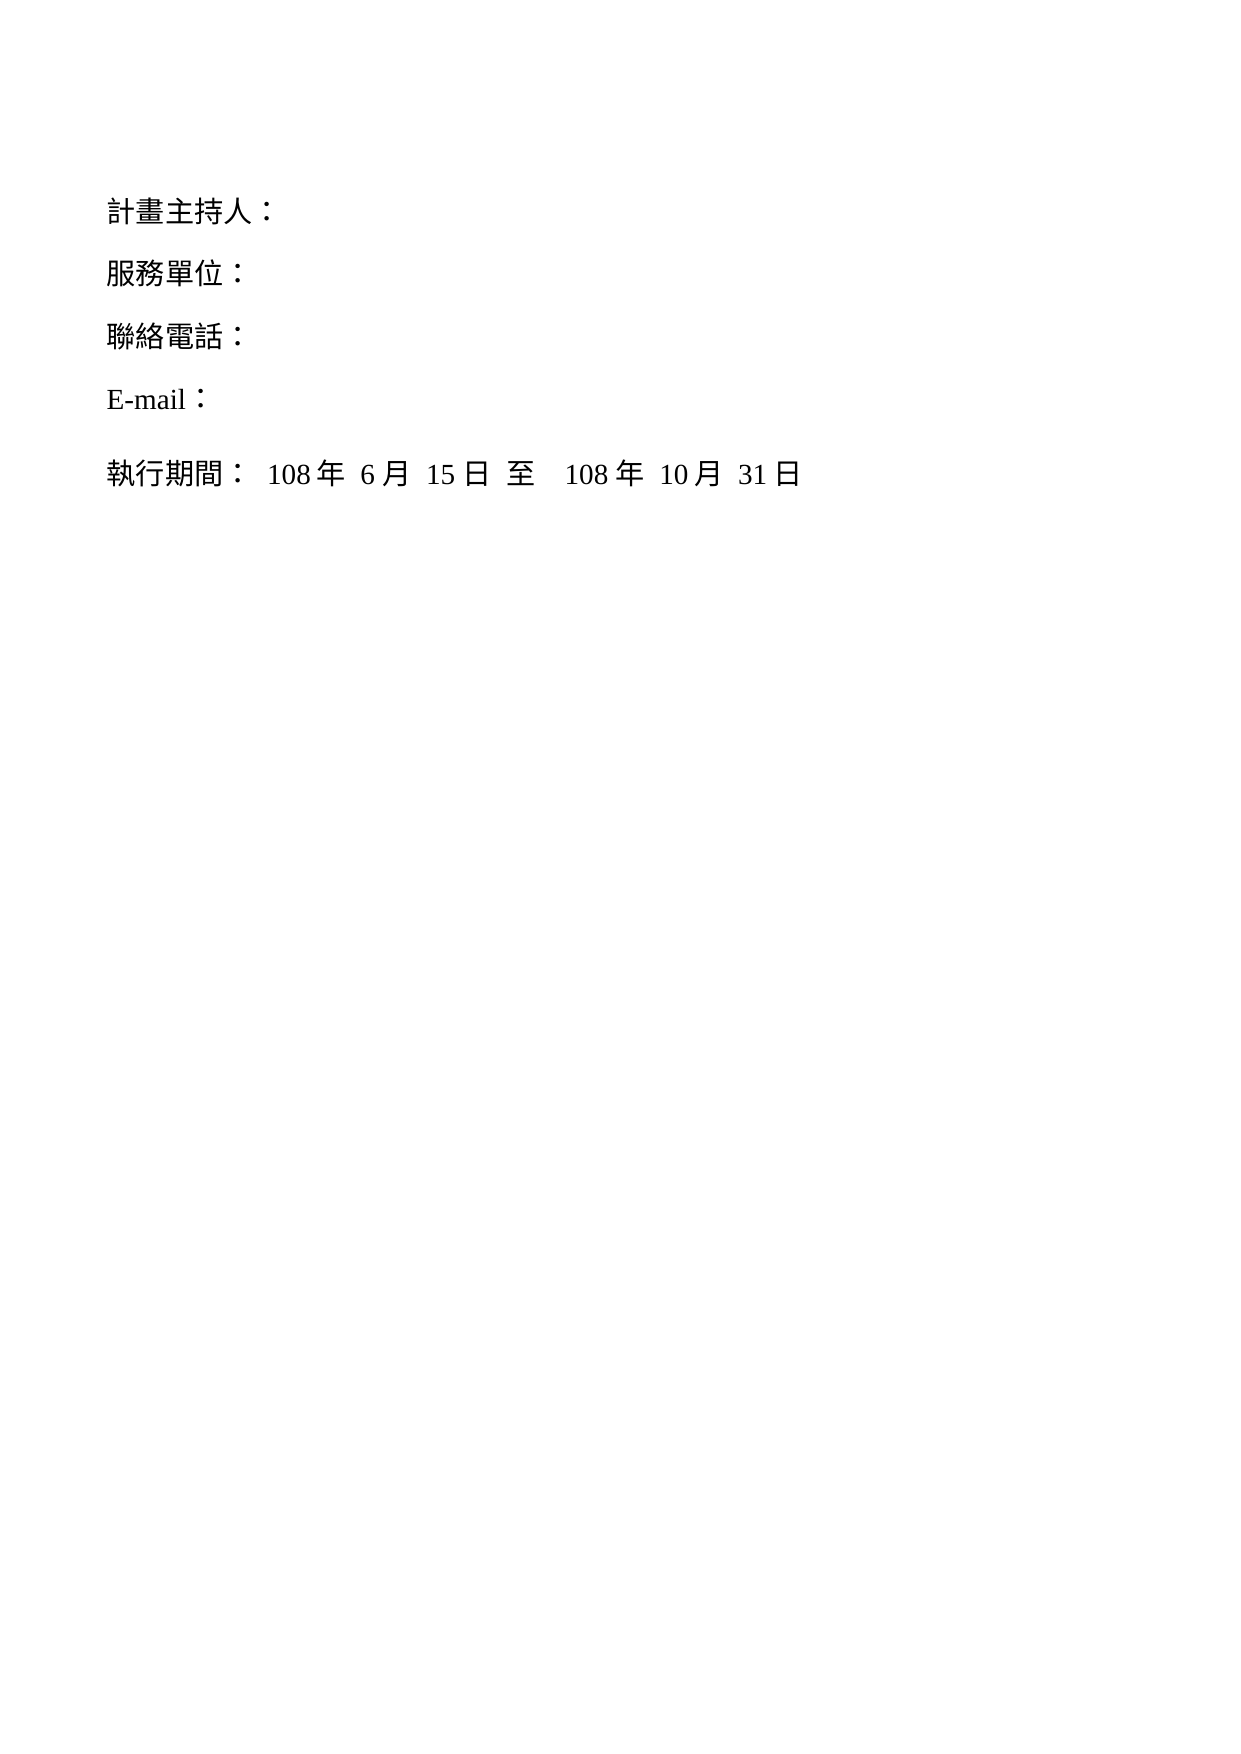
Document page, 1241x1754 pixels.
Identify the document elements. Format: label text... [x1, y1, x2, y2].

text 計畫主持人： [106, 168, 1134, 230]
text 執行期間： 108年 6 月 15 日 至 108 年 10月 31日 [106, 430, 1134, 493]
text E-mail： [106, 355, 1134, 418]
text 聯絡電話： [106, 293, 1134, 355]
text 服務單位： [106, 230, 1134, 293]
